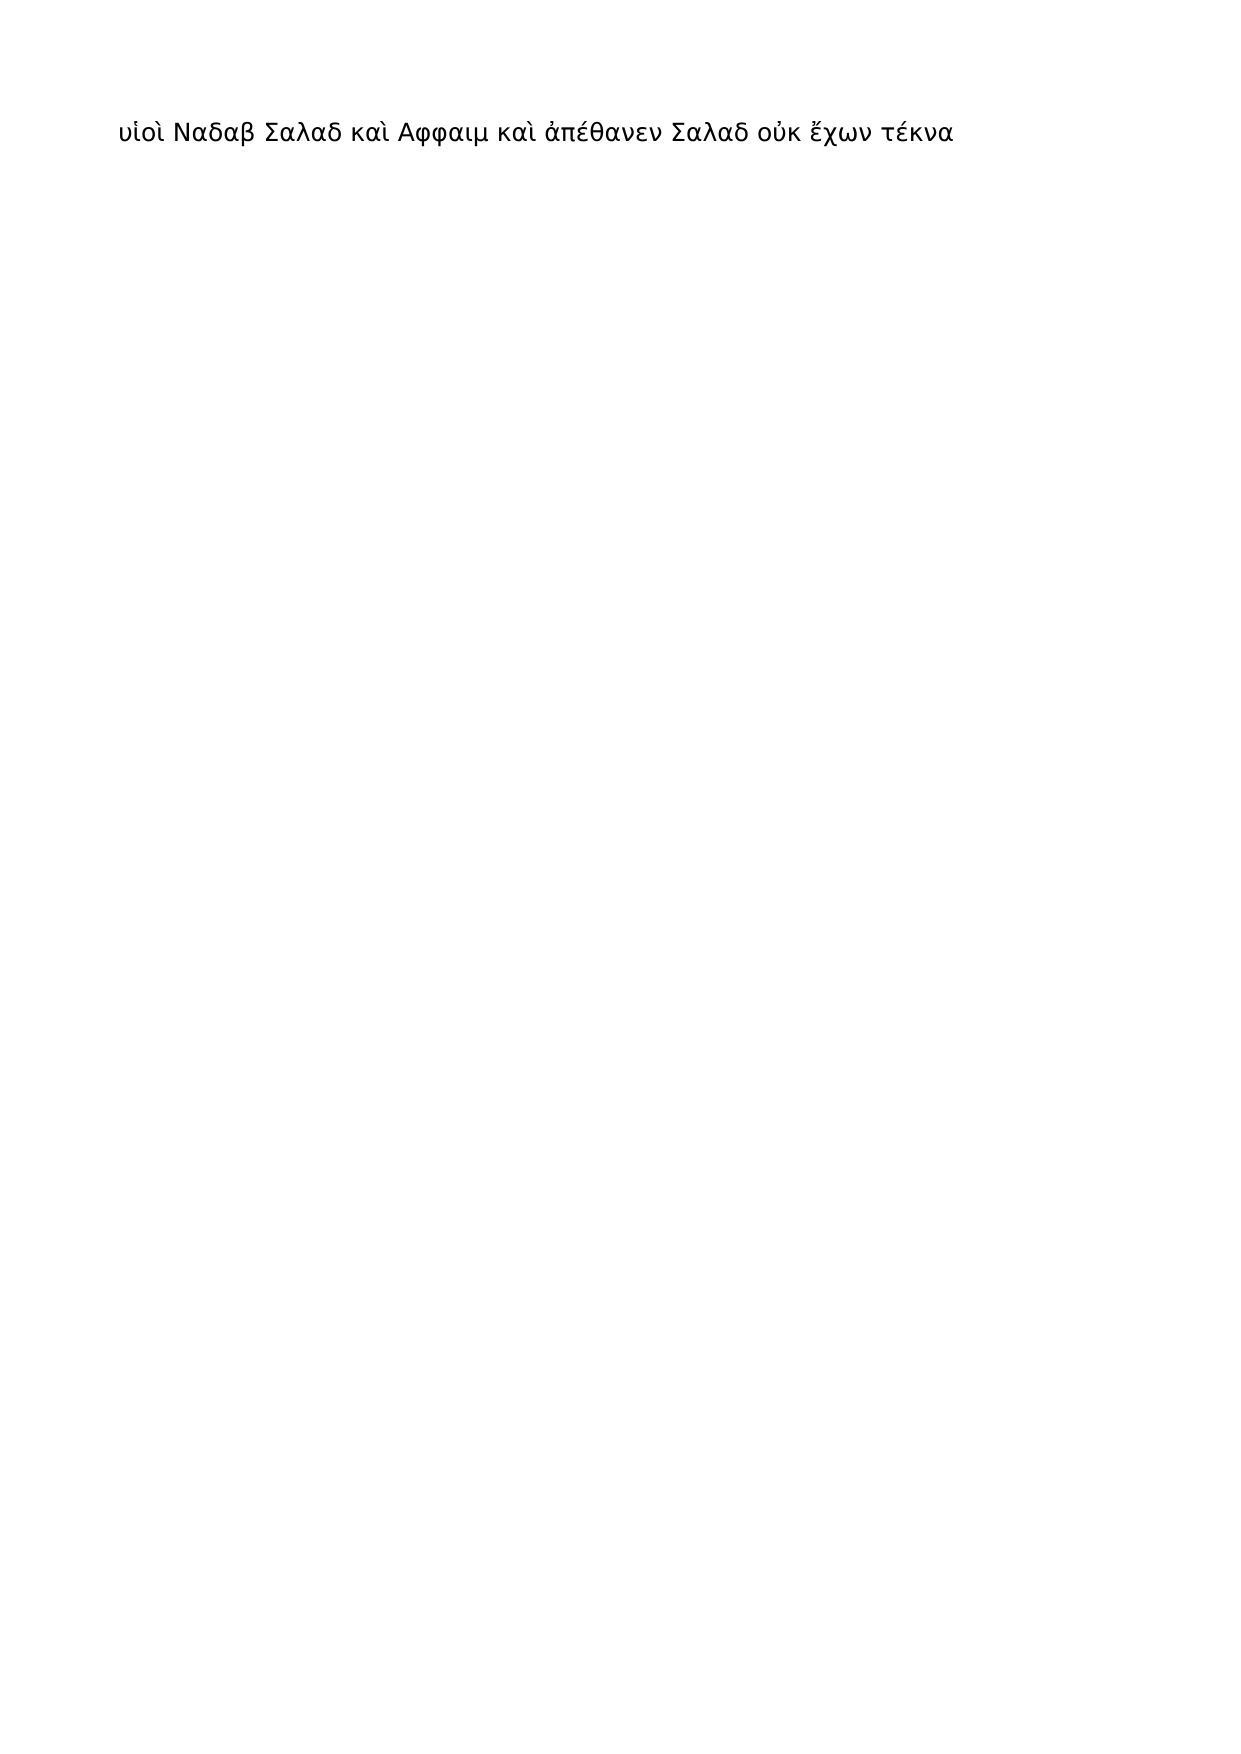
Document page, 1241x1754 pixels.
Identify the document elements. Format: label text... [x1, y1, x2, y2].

text υἱοὶ Ναδαβ Σαλαδ καὶ Αφφαιμ καὶ ἀπέθανεν Σαλαδ οὐκ ἔχων τέκνα [118, 118, 1122, 147]
